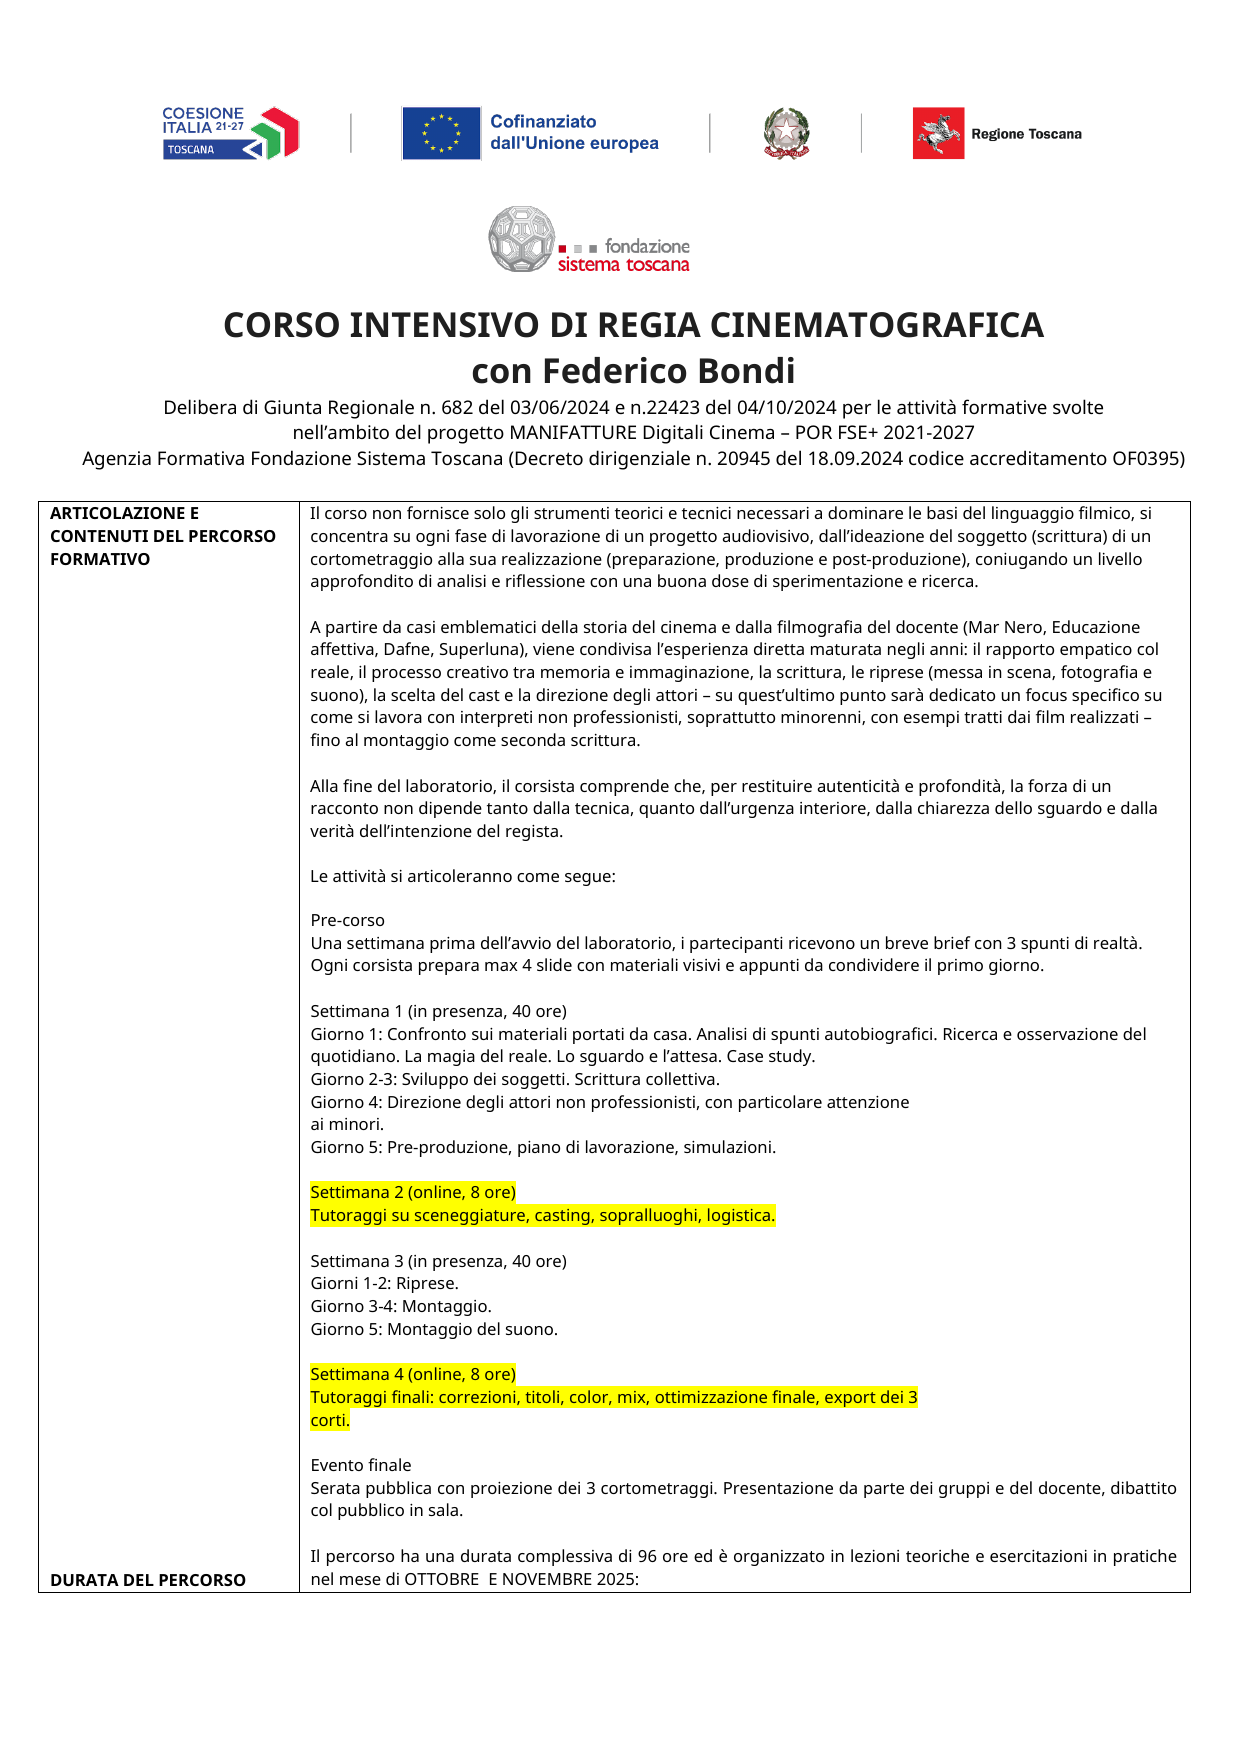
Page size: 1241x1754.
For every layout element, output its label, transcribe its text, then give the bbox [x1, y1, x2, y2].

table_header Il corso non fornisce solo gli strumenti teorici e tecnici necessari a dominare le basi del linguaggio filmico, si concentra su ogni fase di lavorazione di un progetto audiovisivo, dall’ideazione del soggetto (scrittura) di un cortometraggio alla sua realizzazione (preparazione, produzione e post-produzione), coniugando un livello approfondito di analisi e riflessione con una buona dose di sperimentazione e ricerca. A partire da casi emblematici della storia del cinema e dalla filmografia del docente (Mar Nero, Educazione affettiva, Dafne, Superluna), viene condivisa l’esperienza diretta maturata negli anni: il rapporto empatico col reale, il processo creativo tra memoria e immaginazione, la scrittura, le riprese (messa in scena, fotografia e suono), la scelta del cast e la direzione degli attori – su quest’ultimo punto sarà dedicato un focus specifico su come si lavora con interpreti non professionisti, soprattutto minorenni, con esempi tratti dai film realizzati – fino al montaggio come seconda scrittura. Alla fine del laboratorio, il corsista comprende che, per restituire autenticità e profondità, la forza di un racconto non dipende tanto dalla tecnica, quanto dall’urgenza interiore, dalla chiarezza dello sguardo e dalla verità dell’intenzione del regista. Le attività si articoleranno come segue: Pre-corso Una settimana prima dell’avvio del laboratorio, i partecipanti ricevono un breve brief con 3 spunti di realtà. Ogni corsista prepara max 4 slide con materiali visivi e appunti da condividere il primo giorno. Settimana 1 (in presenza, 40 ore) Giorno 1: Confronto sui materiali portati da casa. Analisi di spunti autobiografici. Ricerca e osservazione del quotidiano. La magia del reale. Lo sguardo e l’attesa. Case study. Giorno 2-3: Sviluppo dei soggetti. Scrittura collettiva. Giorno 4: Direzione degli attori non professionisti, con particolare attenzione ai minori. Giorno 5: Pre-produzione, piano di lavorazione, simulazioni. Settimana 2 (online, 8 ore) Tutoraggi su sceneggiature, casting, sopralluoghi, logistica. Settimana 3 (in presenza, 40 ore) Giorni 1-2: Riprese. Giorno 3-4: Montaggio. Giorno 5: Montaggio del suono. Settimana 4 (online, 8 ore) Tutoraggi finali: correzioni, titoli, color, mix, ottimizzazione finale, export dei 3 corti. Evento finale Serata pubblica con proiezione dei 3 cortometraggi. Presentazione da parte dei gruppi e del docente, dibattito col pubblico in sala. Il percorso ha una durata complessiva di 96 ore ed è organizzato in lezioni teoriche e esercitazioni in pratiche nel mese di OTTOBRE E NOVEMBRE 2025: [300, 502, 1190, 1592]
table_header ARTICOLAZIONE E CONTENUTI DEL PERCORSO FORMATIVO DURATA DEL PERCORSO [39, 502, 299, 1592]
